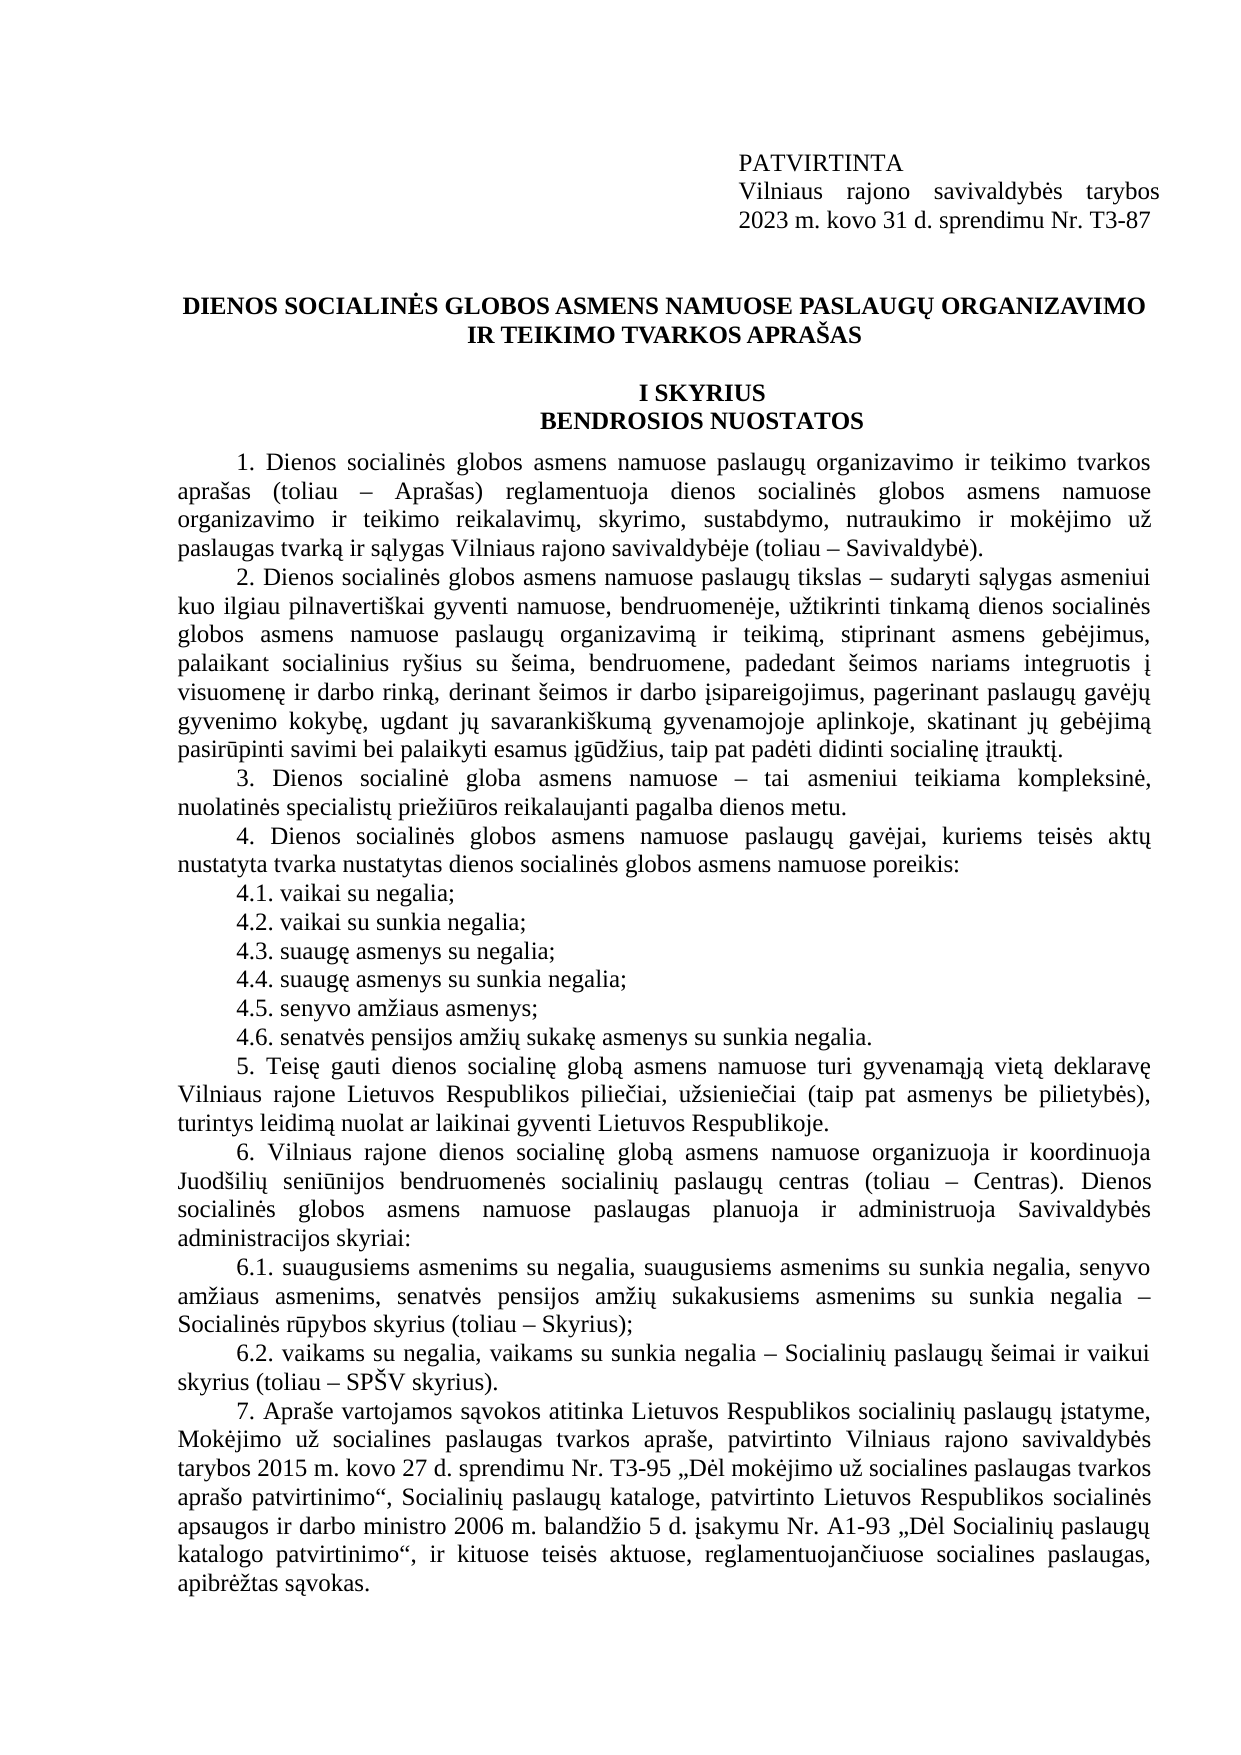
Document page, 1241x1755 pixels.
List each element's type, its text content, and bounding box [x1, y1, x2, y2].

text 4.2. vaikai su sunkia negalia; [177, 907, 1152, 936]
text 5. Teisę gauti dienos socialinę globą asmens namuose turi gyvenamąją vietą deklaravę Vilniaus rajone Lietuvos Respublikos piliečiai, užsieniečiai (taip pat asmenys be pilietybės), turintys leidimą nuolat ar laikinai gyventi Lietuvos Respublikoje. [177, 1051, 1152, 1137]
text 4.6. senatvės pensijos amžių sukakę asmenys su sunkia negalia. [177, 1022, 1152, 1051]
text 1. Dienos socialinės globos asmens namuose paslaugų organizavimo ir teikimo tvarkos aprašas (toliau – Aprašas) reglamentuoja dienos socialinės globos asmens namuose organizavimo ir teikimo reikalavimų, skyrimo, sustabdymo, nutraukimo ir mokėjimo už paslaugas tvarką ir sąlygas Vilniaus rajono savivaldybėje (toliau – Savivaldybė). [177, 447, 1152, 562]
text I SKYRIUS [177, 378, 1152, 406]
text 2. Dienos socialinės globos asmens namuose paslaugų tikslas – sudaryti sąlygas asmeniui kuo ilgiau pilnavertiškai gyventi namuose, bendruomenėje, užtikrinti tinkamą dienos socialinės globos asmens namuose paslaugų organizavimą ir teikimą, stiprinant asmens gebėjimus, palaikant socialinius ryšius su šeima, bendruomene, padedant šeimos nariams integruotis į visuomenę ir darbo rinką, derinant šeimos ir darbo įsipareigojimus, pagerinant paslaugų gavėjų gyvenimo kokybę, ugdant jų savarankiškumą gyvenamojoje aplinkoje, skatinant jų gebėjimą pasirūpinti savimi bei palaikyti esamus įgūdžius, taip pat padėti didinti socialinę įtrauktį. [177, 562, 1152, 763]
text 4. Dienos socialinės globos asmens namuose paslaugų gavėjai, kuriems teisės aktų nustatyta tvarka nustatytas dienos socialinės globos asmens namuose poreikis: [177, 821, 1152, 878]
text 7. Apraše vartojamos sąvokos atitinka Lietuvos Respublikos socialinių paslaugų įstatyme, Mokėjimo už socialines paslaugas tvarkos apraše, patvirtinto Vilniaus rajono savivaldybės tarybos 2015 m. kovo 27 d. sprendimu Nr. T3-95 „Dėl mokėjimo už socialines paslaugas tvarkos aprašo patvirtinimo“, Socialinių paslaugų kataloge, patvirtinto Lietuvos Respublikos socialinės apsaugos ir darbo ministro 2006 m. balandžio 5 d. įsakymu Nr. A1-93 „Dėl Socialinių paslaugų katalogo patvirtinimo“, ir kituose teisės aktuose, reglamentuojančiuose socialines paslaugas, apibrėžtas sąvokas. [177, 1396, 1152, 1597]
text 4.5. senyvo amžiaus asmenys; [177, 993, 1152, 1022]
text dIENOS SOCIALINĖS GLOBOS ASMENS NAMUOSE PASLAUGŲ ORGANIZAVIMO IR TEIKIMO TVARKOS APRAŠAS [177, 291, 1152, 349]
text 4.4. suaugę asmenys su sunkia negalia; [177, 964, 1152, 993]
text Vilniaus rajono savivaldybės tarybos 2023 m. kovo 31 d. sprendimu Nr. T3-87 [738, 176, 1160, 234]
text PATVIRTINTA [738, 148, 1160, 176]
text 6. Vilniaus rajone dienos socialinę globą asmens namuose organizuoja ir koordinuoja Juodšilių seniūnijos bendruomenės socialinių paslaugų centras (toliau – Centras). Dienos socialinės globos asmens namuose paslaugas planuoja ir administruoja Savivaldybės administracijos skyriai: [177, 1137, 1152, 1252]
text 3. Dienos socialinė globa asmens namuose – tai asmeniui teikiama kompleksinė, nuolatinės specialistų priežiūros reikalaujanti pagalba dienos metu. [177, 763, 1152, 821]
text BENDROSIOS NUOSTATOS [177, 406, 1152, 435]
text 6.2. vaikams su negalia, vaikams su sunkia negalia – Socialinių paslaugų šeimai ir vaikui skyrius (toliau – SPŠV skyrius). [177, 1338, 1152, 1396]
text 4.1. vaikai su negalia; [177, 878, 1152, 907]
text 4.3. suaugę asmenys su negalia; [177, 936, 1152, 964]
text 6.1. suaugusiems asmenims su negalia, suaugusiems asmenims su sunkia negalia, senyvo amžiaus asmenims, senatvės pensijos amžių sukakusiems asmenims su sunkia negalia – Socialinės rūpybos skyrius (toliau – Skyrius); [177, 1252, 1152, 1338]
